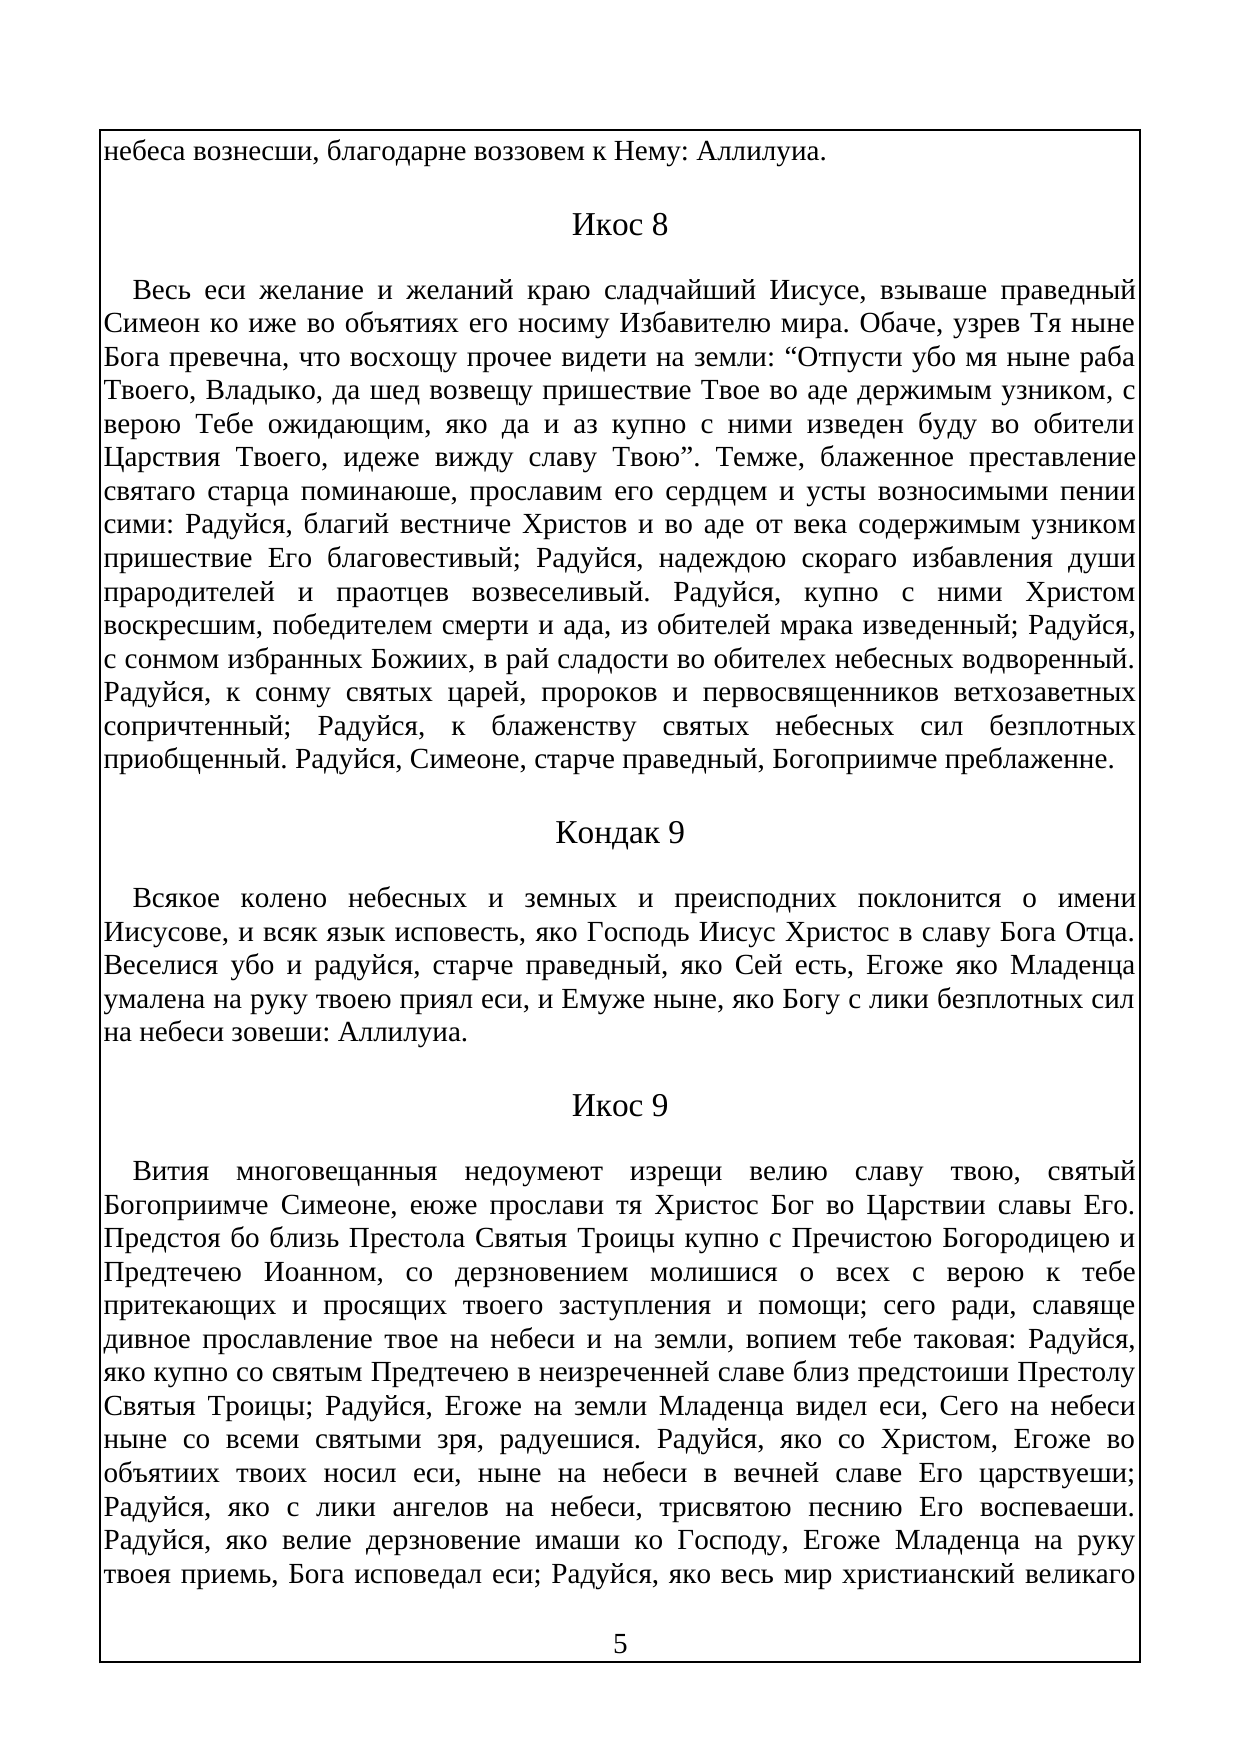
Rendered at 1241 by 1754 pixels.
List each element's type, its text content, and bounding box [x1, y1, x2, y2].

text небеса вознесши, благодарне воззовем к Нему: Аллилуиа. [103, 133, 1137, 166]
text Всякое колено небесных и земных и преисподних поклонится о имени Иисусове, и всяк язык исповесть, яко Господь Иисус Христос в славу Бога Отца. Веселися убо и радуйся, старче праведный, яко Сей есть, Егоже яко Младенца умалена на руку твоею приял еси, и Емуже ныне, яко Богу с лики безплотных сил на небеси зовеши: Аллилуиа. [103, 880, 1137, 1048]
subtitle Икос 9 [103, 1085, 1137, 1124]
text Весь еси желание и желаний краю сладчайший Иисусе, взываше праведный Симеон ко иже во объятиях его носиму Избавителю мира. Обаче, узрев Тя ныне Бога превечна, что восхощу прочее видети на земли: “Отпусти убо мя ныне раба Твоего, Владыко, да шед возвещу пришествие Твое во аде держимым узником, с верою Тебе ожидающим, яко да и аз купно с ними изведен буду во обители Царствия Твоего, идеже вижду славу Твою”. Темже, блаженное преставление святаго старца поминаюше, прославим его сердцем и усты возносимыми пении сими: Радуйся, благий вестниче Христов и во аде от века содержимым узником пришествие Его благовестивый; Радуйся, надеждою скораго избавления души прародителей и праотцев возвеселивый. Радуйся, купно с ними Христом воскресшим, победителем смерти и ада, из обителей мрака изведенный; Радуйся, с сонмом избранных Божиих, в рай сладости во обителех небесных водворенный. Радуйся, к сонму святых царей, пророков и первосвященников ветхозаветных сопричтенный; Радуйся, к блаженству святых небесных сил безплотных приобщенный. Радуйся, Симеоне, старче праведный, Богоприимче преблаженне. [103, 272, 1137, 775]
subtitle Кондак 9 [103, 812, 1137, 851]
subtitle Икос 8 [103, 204, 1137, 242]
text Вития многовещанныя недоумеют изрещи велию славу твою, святый Богоприимче Симеоне, еюже прослави тя Христос Бог во Царствии славы Его. Предстоя бо близь Престола Святыя Троицы купно с Пречистою Богородицею и Предтечею Иоанном, со дерзновением молишися о всех с верою к тебе притекающих и просящих твоего заступления и помощи; сего ради, славяще дивное прославление твое на небеси и на земли, вопием тебе таковая: Радуйся, яко купно со святым Предтечею в неизреченней славе близ предстоиши Престолу Святыя Троицы; Радуйся, Егоже на земли Младенца видел еси, Сего на небеси ныне со всеми святыми зря, радуешися. Радуйся, яко со Христом, Егоже во объятиих твоих носил еси, ныне на небеси в вечней славе Его царствуеши; Радуйся, яко с лики ангелов на небеси, трисвятою песнию Его воспеваеши. Радуйся, яко велие дерзновение имаши ко Господу, Егоже Младенца на руку твоея приемь, Бога исповедал еси; Радуйся, яко весь мир христианский великаго [103, 1153, 1137, 1589]
